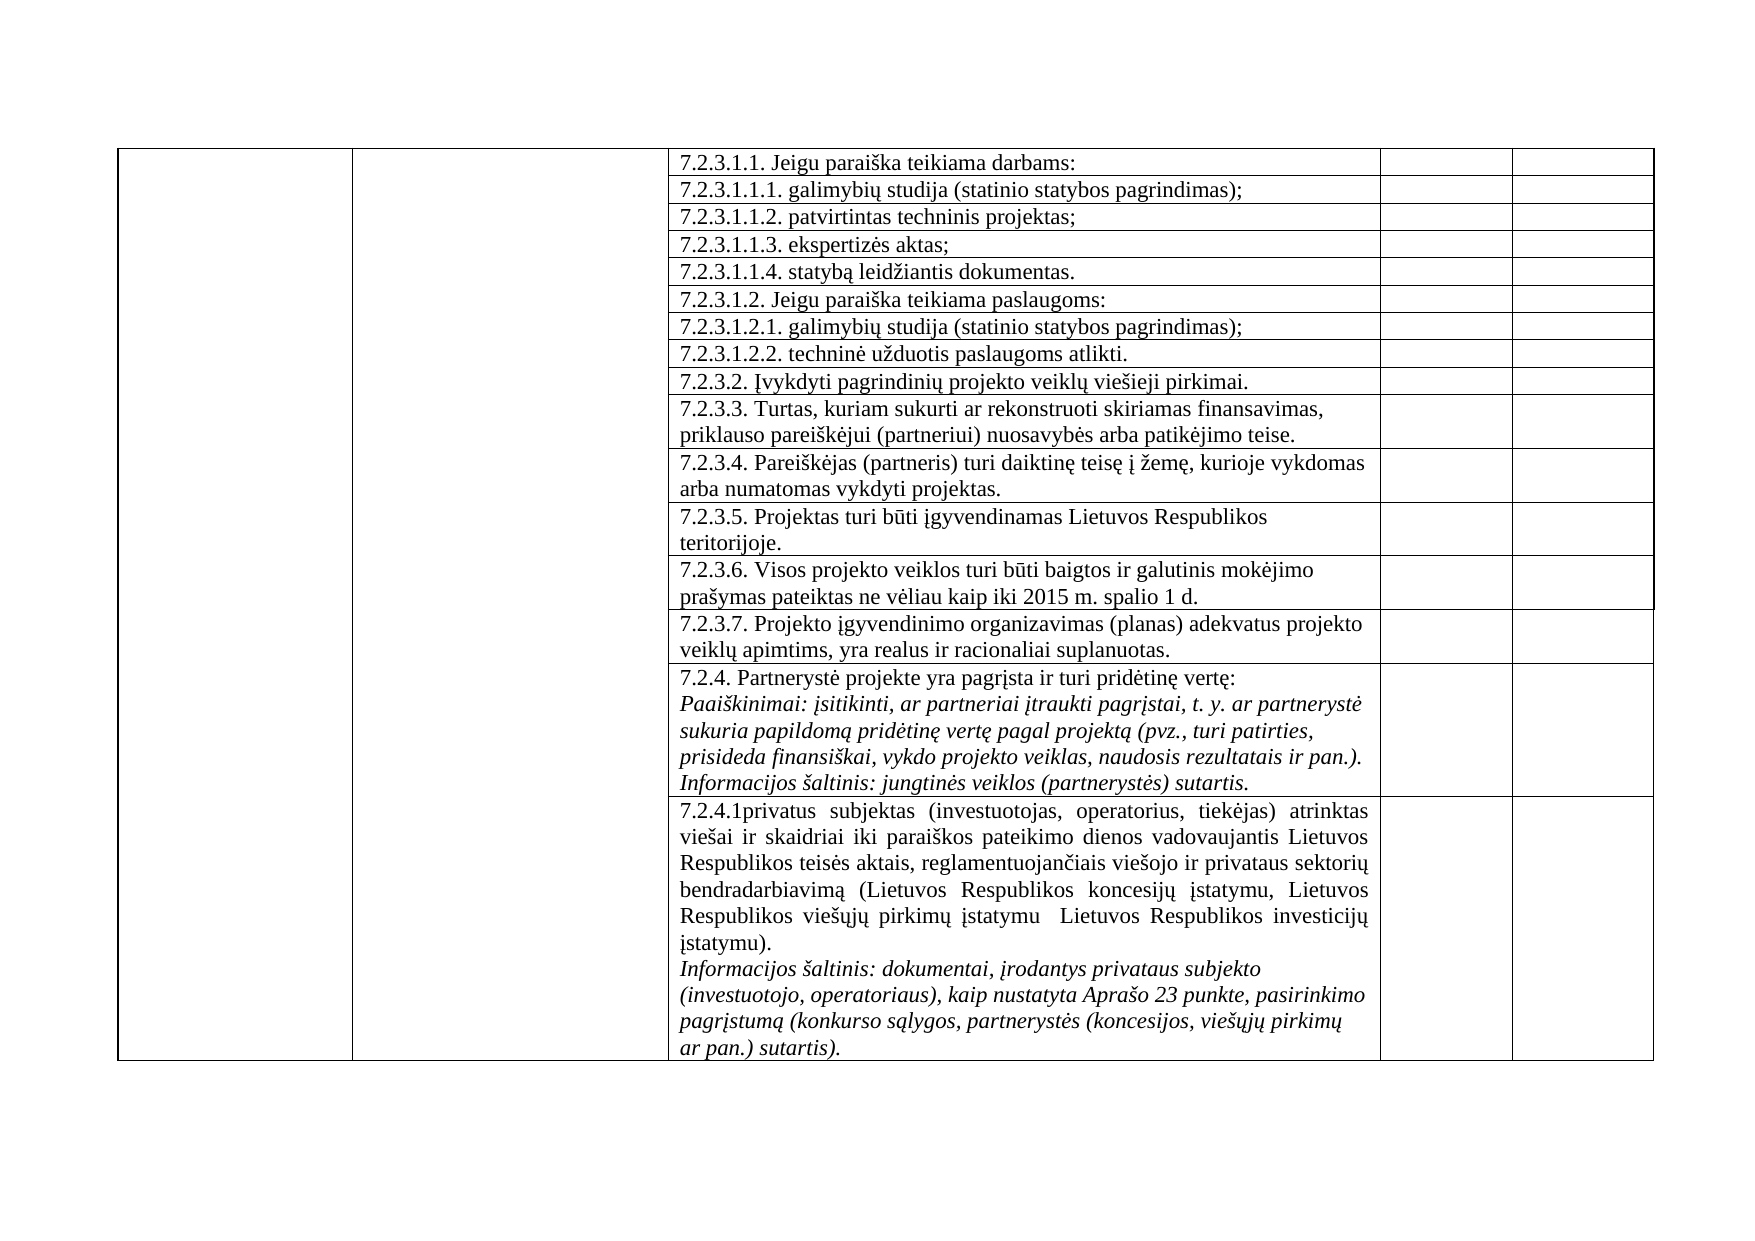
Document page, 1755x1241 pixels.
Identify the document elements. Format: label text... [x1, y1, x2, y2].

table_cell [353, 149, 668, 1060]
table_cell 7.2.3.1.1.2. patvirtintas techninis projektas; [669, 204, 1380, 230]
table_cell [119, 149, 352, 1060]
table_cell [1513, 258, 1653, 284]
table_cell [1381, 395, 1512, 448]
table_cell [1513, 368, 1653, 394]
table_cell [1381, 340, 1512, 367]
table_cell 7.2.3.6. Visos projekto veiklos turi būti baigtos ir galutinis mokėjimo prašymas pateiktas ne vėliau kaip iki 2015 m. spalio 1 d. [669, 556, 1380, 609]
table_cell 7.2.3.4. Pareiškėjas (partneris) turi daiktinę teisę į žemę, kurioje vykdomas arba numatomas vykdyti projektas. [669, 449, 1380, 502]
table_cell [1513, 231, 1653, 257]
table_cell [1381, 258, 1512, 284]
table_cell 7.2.3.1.2. Jeigu paraiška teikiama paslaugoms: [669, 286, 1380, 312]
table_cell [1381, 664, 1512, 796]
table_cell [1381, 149, 1512, 175]
table_cell [1513, 176, 1653, 202]
table_cell [1381, 556, 1512, 609]
table_cell [1513, 286, 1653, 312]
table_cell 7.2.3.7. Projekto įgyvendinimo organizavimas (planas) adekvatus projekto veiklų apimtims, yra realus ir racionaliai suplanuotas. [669, 610, 1380, 663]
table_cell [1381, 503, 1512, 555]
table_cell 7.2.3.5. Projektas turi būti įgyvendinamas Lietuvos Respublikos teritorijoje. [669, 503, 1380, 555]
table_cell [1513, 503, 1653, 555]
table_cell [1381, 610, 1512, 663]
table_cell 7.2.3.1.1.3. ekspertizės aktas; [669, 231, 1380, 257]
table_cell [1381, 313, 1512, 339]
table_cell [1381, 231, 1512, 257]
table_cell [1513, 449, 1653, 502]
table_cell [1381, 797, 1512, 1060]
table_cell 7.2.4. Partnerystė projekte yra pagrįsta ir turi pridėtinę vertę: Paaiškinimai: įsitikinti, ar partneriai įtraukti pagrįstai, t. y. ar partnerystė sukuria papildomą pridėtinę vertę pagal projektą (pvz., turi patirties, prisideda finansiškai, vykdo projekto veiklas, naudosis rezultatais ir pan.). Informacijos šaltinis: jungtinės veiklos (partnerystės) sutartis. [669, 664, 1380, 796]
table_cell 7.2.3.1.1.1. galimybių studija (statinio statybos pagrindimas); [669, 176, 1380, 202]
table_cell [1513, 149, 1653, 175]
table_cell 7.2.3.3. Turtas, kuriam sukurti ar rekonstruoti skiriamas finansavimas, priklauso pareiškėjui (partneriui) nuosavybės arba patikėjimo teise. [669, 395, 1380, 448]
table_cell [1381, 449, 1512, 502]
table_cell 7.2.3.1.2.2. techninė užduotis paslaugoms atlikti. [669, 340, 1380, 367]
table_cell [1381, 286, 1512, 312]
table_cell [1513, 395, 1653, 448]
table_cell [1513, 610, 1653, 663]
table_cell [1381, 368, 1512, 394]
table_cell [1513, 340, 1653, 367]
table_cell 7.2.3.1.1.4. statybą leidžiantis dokumentas. [669, 258, 1380, 284]
table_cell [1381, 176, 1512, 202]
table_cell 7.2.3.1.1. Jeigu paraiška teikiama darbams: [669, 149, 1380, 175]
table_cell [1513, 313, 1653, 339]
table_cell [1513, 204, 1653, 230]
table_cell 7.2.4.1privatus subjektas (investuotojas, operatorius, tiekėjas) atrinktas viešai ir skaidriai iki paraiškos pateikimo dienos vadovaujantis Lietuvos Respublikos teisės aktais, reglamentuojančiais viešojo ir privataus sektorių bendradarbiavimą (Lietuvos Respublikos koncesijų įstatymu, Lietuvos Respublikos viešųjų pirkimų įstatymu Lietuvos Respublikos investicijų įstatymu). Informacijos šaltinis: dokumentai, įrodantys privataus subjekto (investuotojo, operatoriaus), kaip nustatyta Aprašo 23 punkte, pasirinkimo pagrįstumą (konkurso sąlygos, partnerystės (koncesijos, viešųjų pirkimų ar pan.) sutartis). [669, 797, 1380, 1060]
table_cell [1513, 664, 1653, 796]
table_cell 7.2.3.2. Įvykdyti pagrindinių projekto veiklų viešieji pirkimai. [669, 368, 1380, 394]
table_cell [1381, 204, 1512, 230]
table_cell [1513, 556, 1653, 609]
table_cell [1513, 797, 1653, 1060]
table_cell 7.2.3.1.2.1. galimybių studija (statinio statybos pagrindimas); [669, 313, 1380, 339]
